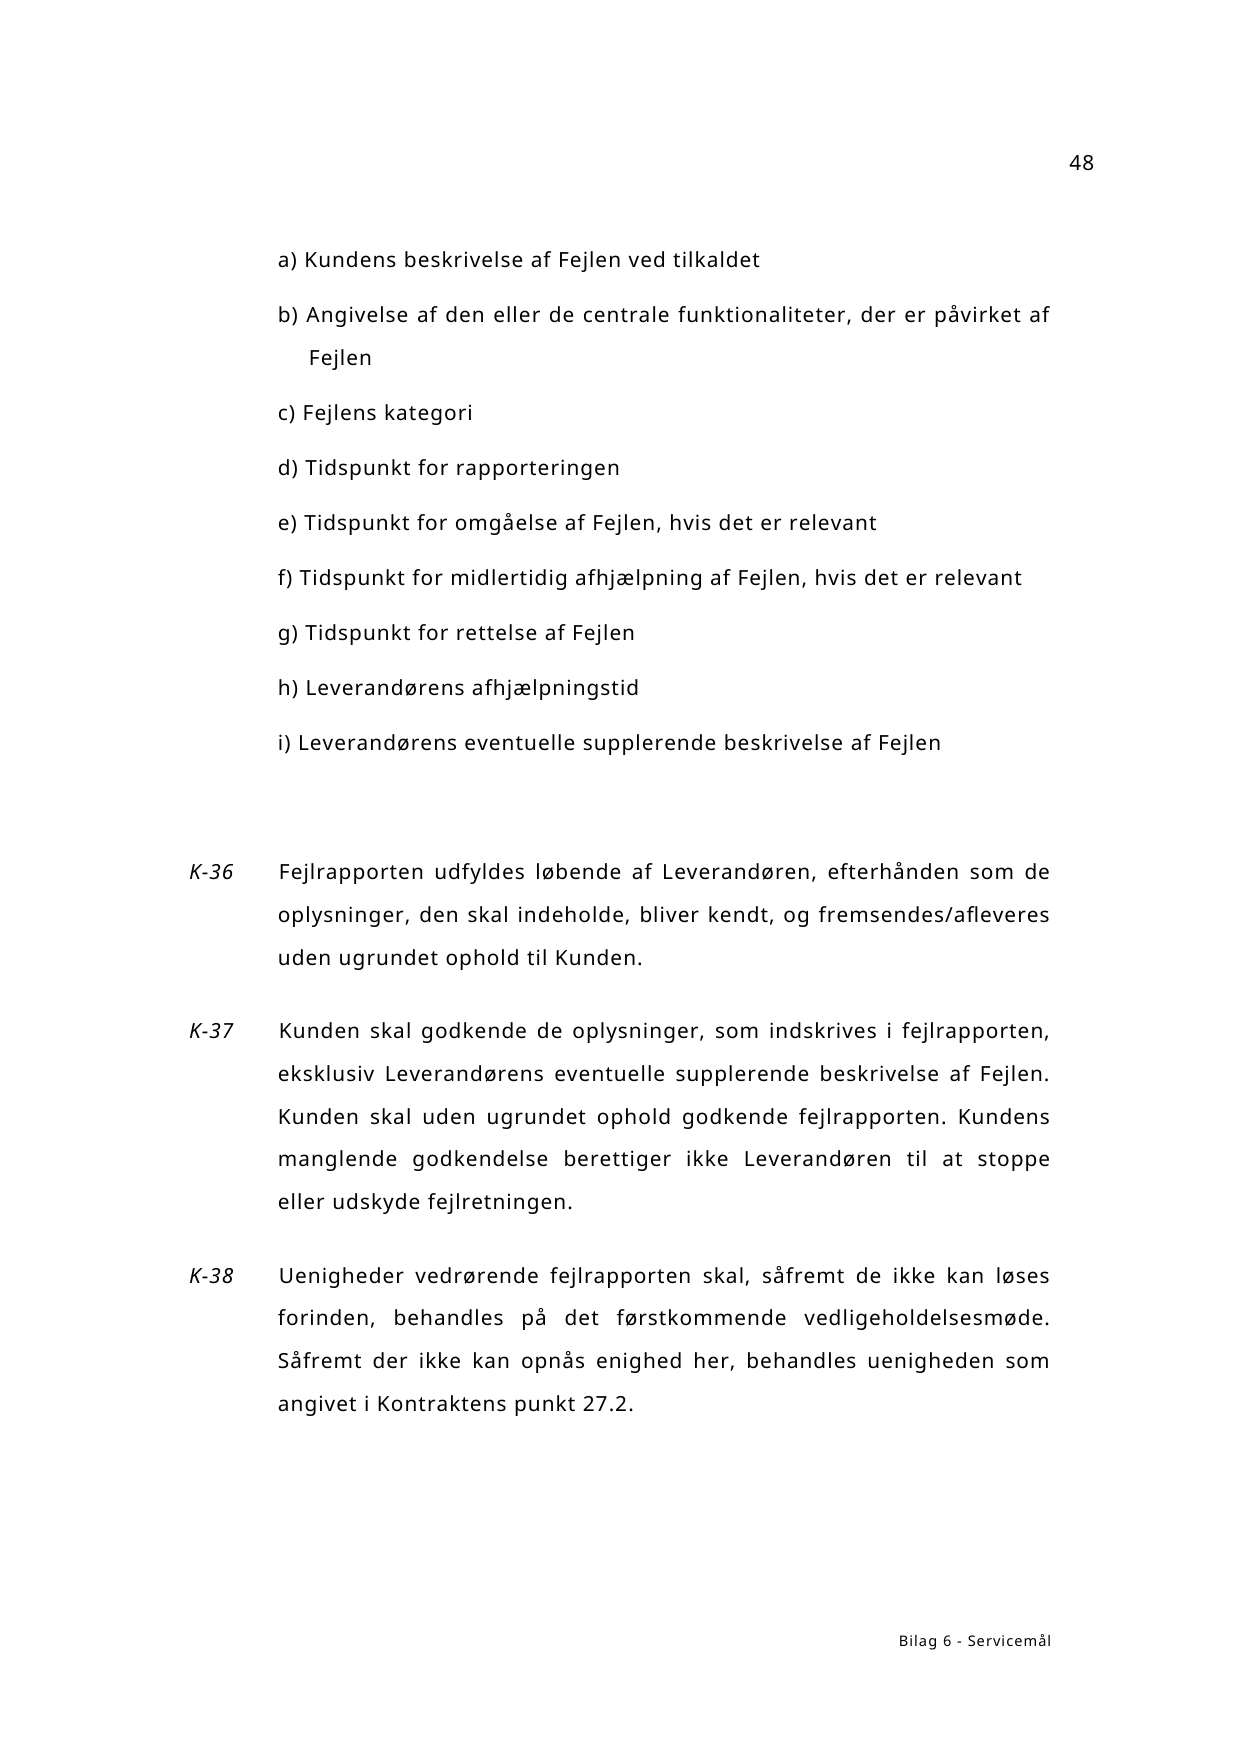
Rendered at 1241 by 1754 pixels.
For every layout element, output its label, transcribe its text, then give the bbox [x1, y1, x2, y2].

text b) Angivelse af den eller de centrale funktionaliteter, der er påvirket af Fejlen [278, 300, 1051, 371]
list Kunden skal godkende de oplysninger, som indskrives i fejlrapporten, eksklusiv Leverandørens eventuelle supplerende beskrivelse af Fejlen. Kunden skal uden ugrundet ophold godkende fejlrapporten. Kundens manglende godkendelse berettiger ikke Leverandøren til at stoppe eller udskyde fejlretningen. [189, 1017, 1051, 1215]
text h) Leverandørens afhjælpningstid [278, 673, 1051, 702]
text e) Tidspunkt for omgåelse af Fejlen, hvis det er relevant [278, 508, 1051, 537]
text f) Tidspunkt for midlertidig afhjælpning af Fejlen, hvis det er relevant [278, 563, 1051, 592]
text d) Tidspunkt for rapporteringen [278, 453, 1051, 481]
text i) Leverandørens eventuelle supplerende beskrivelse af Fejlen [278, 728, 1051, 757]
list Fejlrapporten udfyldes løbende af Leverandøren, efterhånden som de oplysninger, den skal indeholde, bliver kendt, og fremsendes/afleveres uden ugrundet ophold til Kunden. [189, 857, 1051, 971]
list Uenigheder vedrørende fejlrapporten skal, såfremt de ikke kan løses forinden, behandles på det førstkommende vedligeholdelsesmøde. Såfremt der ikke kan opnås enighed her, behandles uenigheden som angivet i Kontraktens punkt 27.2. [189, 1261, 1051, 1417]
text c) Fejlens kategori [278, 398, 1051, 426]
text g) Tidspunkt for rettelse af Fejlen [278, 618, 1051, 647]
text a) Kundens beskrivelse af Fejlen ved tilkaldet [278, 245, 1051, 273]
